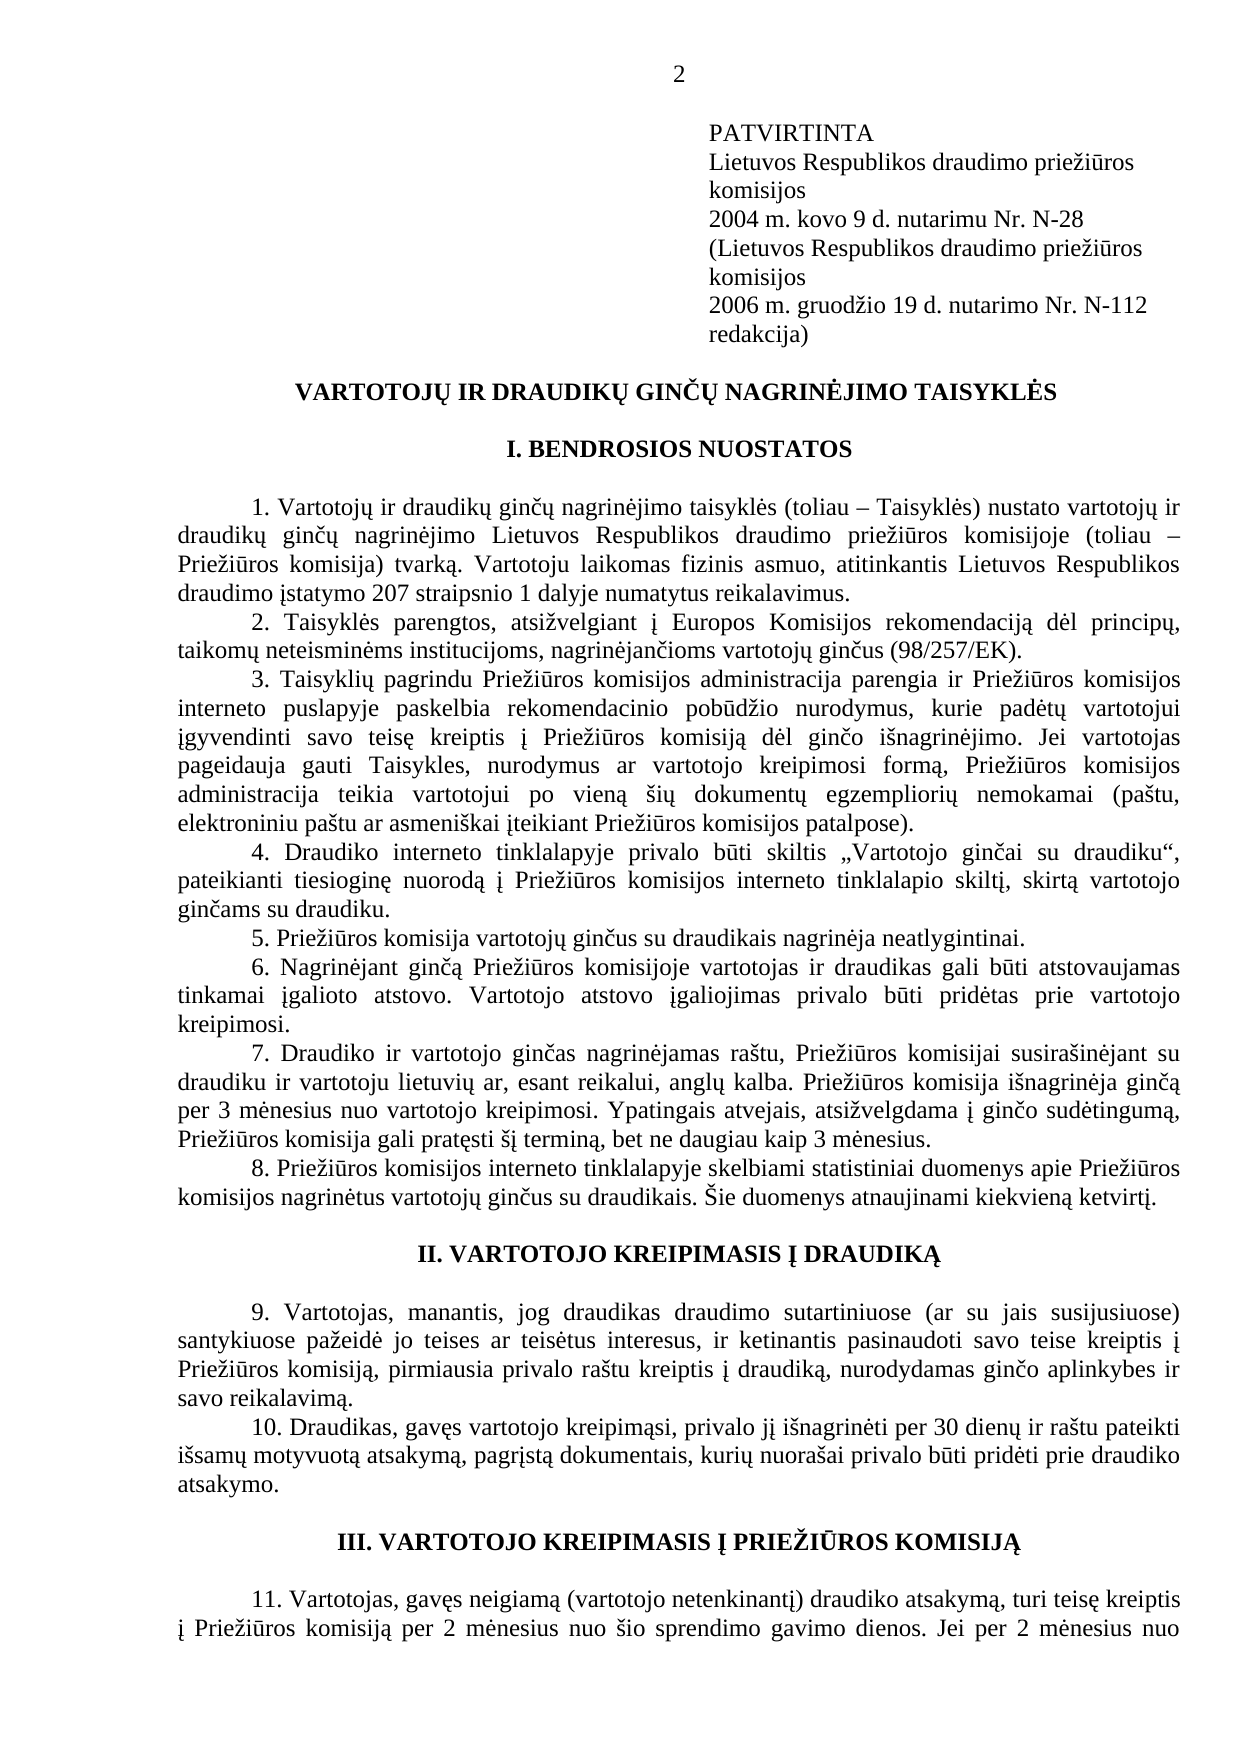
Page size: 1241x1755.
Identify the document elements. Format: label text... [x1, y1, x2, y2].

text 1. Vartotojų ir draudikų ginčų nagrinėjimo taisyklės (toliau – Taisyklės) nustato vartotojų ir draudikų ginčų nagrinėjimo Lietuvos Respublikos draudimo priežiūros komisijoje (toliau – Priežiūros komisija) tvarką. Vartotoju laikomas fizinis asmuo, atitinkantis Lietuvos Respublikos draudimo įstatymo 207 straipsnio 1 dalyje numatytus reikalavimus. [177, 492, 1181, 607]
text komisijos [177, 262, 1181, 291]
text 4. Draudiko interneto tinklalapyje privalo būti skiltis „Vartotojo ginčai su draudiku“, pateikianti tiesioginę nuorodą į Priežiūros komisijos interneto tinklalapio skiltį, skirtą vartotojo ginčams su draudiku. [177, 837, 1181, 923]
text (Lietuvos Respublikos draudimo priežiūros [177, 233, 1181, 262]
text 6. Nagrinėjant ginčą Priežiūros komisijoje vartotojas ir draudikas gali būti atstovaujamas tinkamai įgalioto atstovo. Vartotojo atstovo įgaliojimas privalo būti pridėtas prie vartotojo kreipimosi. [177, 952, 1181, 1038]
text 2006 m. gruodžio 19 d. nutarimo Nr. N-112 [177, 291, 1181, 319]
text Lietuvos Respublikos draudimo priežiūros [177, 147, 1181, 176]
text 11. Vartotojas, gavęs neigiamą (vartotojo netenkinantį) draudiko atsakymą, turi teisę kreiptis į Priežiūros komisiją per 2 mėnesius nuo šio sprendimo gavimo dienos. Jei per 2 mėnesius nuo [177, 1584, 1181, 1642]
text I. BENDROSIOS NUOSTATOS [177, 434, 1181, 463]
text 8. Priežiūros komisijos interneto tinklalapyje skelbiami statistiniai duomenys apie Priežiūros komisijos nagrinėtus vartotojų ginčus su draudikais. Šie duomenys atnaujinami kiekvieną ketvirtį. [177, 1153, 1181, 1211]
text komisijos [177, 176, 1181, 204]
text VARTOTOJŲ IR DRAUDIKŲ GINČŲ NAGRINĖJIMO TAISYKLĖS [177, 377, 1181, 406]
text 2. Taisyklės parengtos, atsižvelgiant į Europos Komisijos rekomendaciją dėl principų, taikomų neteisminėms institucijoms, nagrinėjančioms vartotojų ginčus (98/257/EK). [177, 607, 1181, 664]
text 7. Draudiko ir vartotojo ginčas nagrinėjamas raštu, Priežiūros komisijai susirašinėjant su draudiku ir vartotoju lietuvių ar, esant reikalui, anglų kalba. Priežiūros komisija išnagrinėja ginčą per 3 mėnesius nuo vartotojo kreipimosi. Ypatingais atvejais, atsižvelgdama į ginčo sudėtingumą, Priežiūros komisija gali pratęsti šį terminą, bet ne daugiau kaip 3 mėnesius. [177, 1038, 1181, 1153]
text 3. Taisyklių pagrindu Priežiūros komisijos administracija parengia ir Priežiūros komisijos interneto puslapyje paskelbia rekomendacinio pobūdžio nurodymus, kurie padėtų vartotojui įgyvendinti savo teisę kreiptis į Priežiūros komisiją dėl ginčo išnagrinėjimo. Jei vartotojas pageidauja gauti Taisykles, nurodymus ar vartotojo kreipimosi formą, Priežiūros komisijos administracija teikia vartotojui po vieną šių dokumentų egzempliorių nemokamai (paštu, elektroniniu paštu ar asmeniškai įteikiant Priežiūros komisijos patalpose). [177, 664, 1181, 837]
text III. VARTOTOJO KREIPIMASIS Į PRIEŽIŪROS KOMISIJĄ [177, 1527, 1181, 1556]
text 9. Vartotojas, manantis, jog draudikas draudimo sutartiniuose (ar su jais susijusiuose) santykiuose pažeidė jo teises ar teisėtus interesus, ir ketinantis pasinaudoti savo teise kreiptis į Priežiūros komisiją, pirmiausia privalo raštu kreiptis į draudiką, nurodydamas ginčo aplinkybes ir savo reikalavimą. [177, 1297, 1181, 1412]
text 5. Priežiūros komisija vartotojų ginčus su draudikais nagrinėja neatlygintinai. [177, 923, 1181, 952]
text 10. Draudikas, gavęs vartotojo kreipimąsi, privalo jį išnagrinėti per 30 dienų ir raštu pateikti išsamų motyvuotą atsakymą, pagrįstą dokumentais, kurių nuorašai privalo būti pridėti prie draudiko atsakymo. [177, 1412, 1181, 1498]
text PATVIRTINTA [709, 118, 1181, 147]
text II. VARTOTOJO KREIPIMASIS Į DRAUDIKĄ [177, 1239, 1181, 1268]
text redakcija) [177, 319, 1181, 348]
text 2004 m. kovo 9 d. nutarimu Nr. N-28 [177, 204, 1181, 233]
